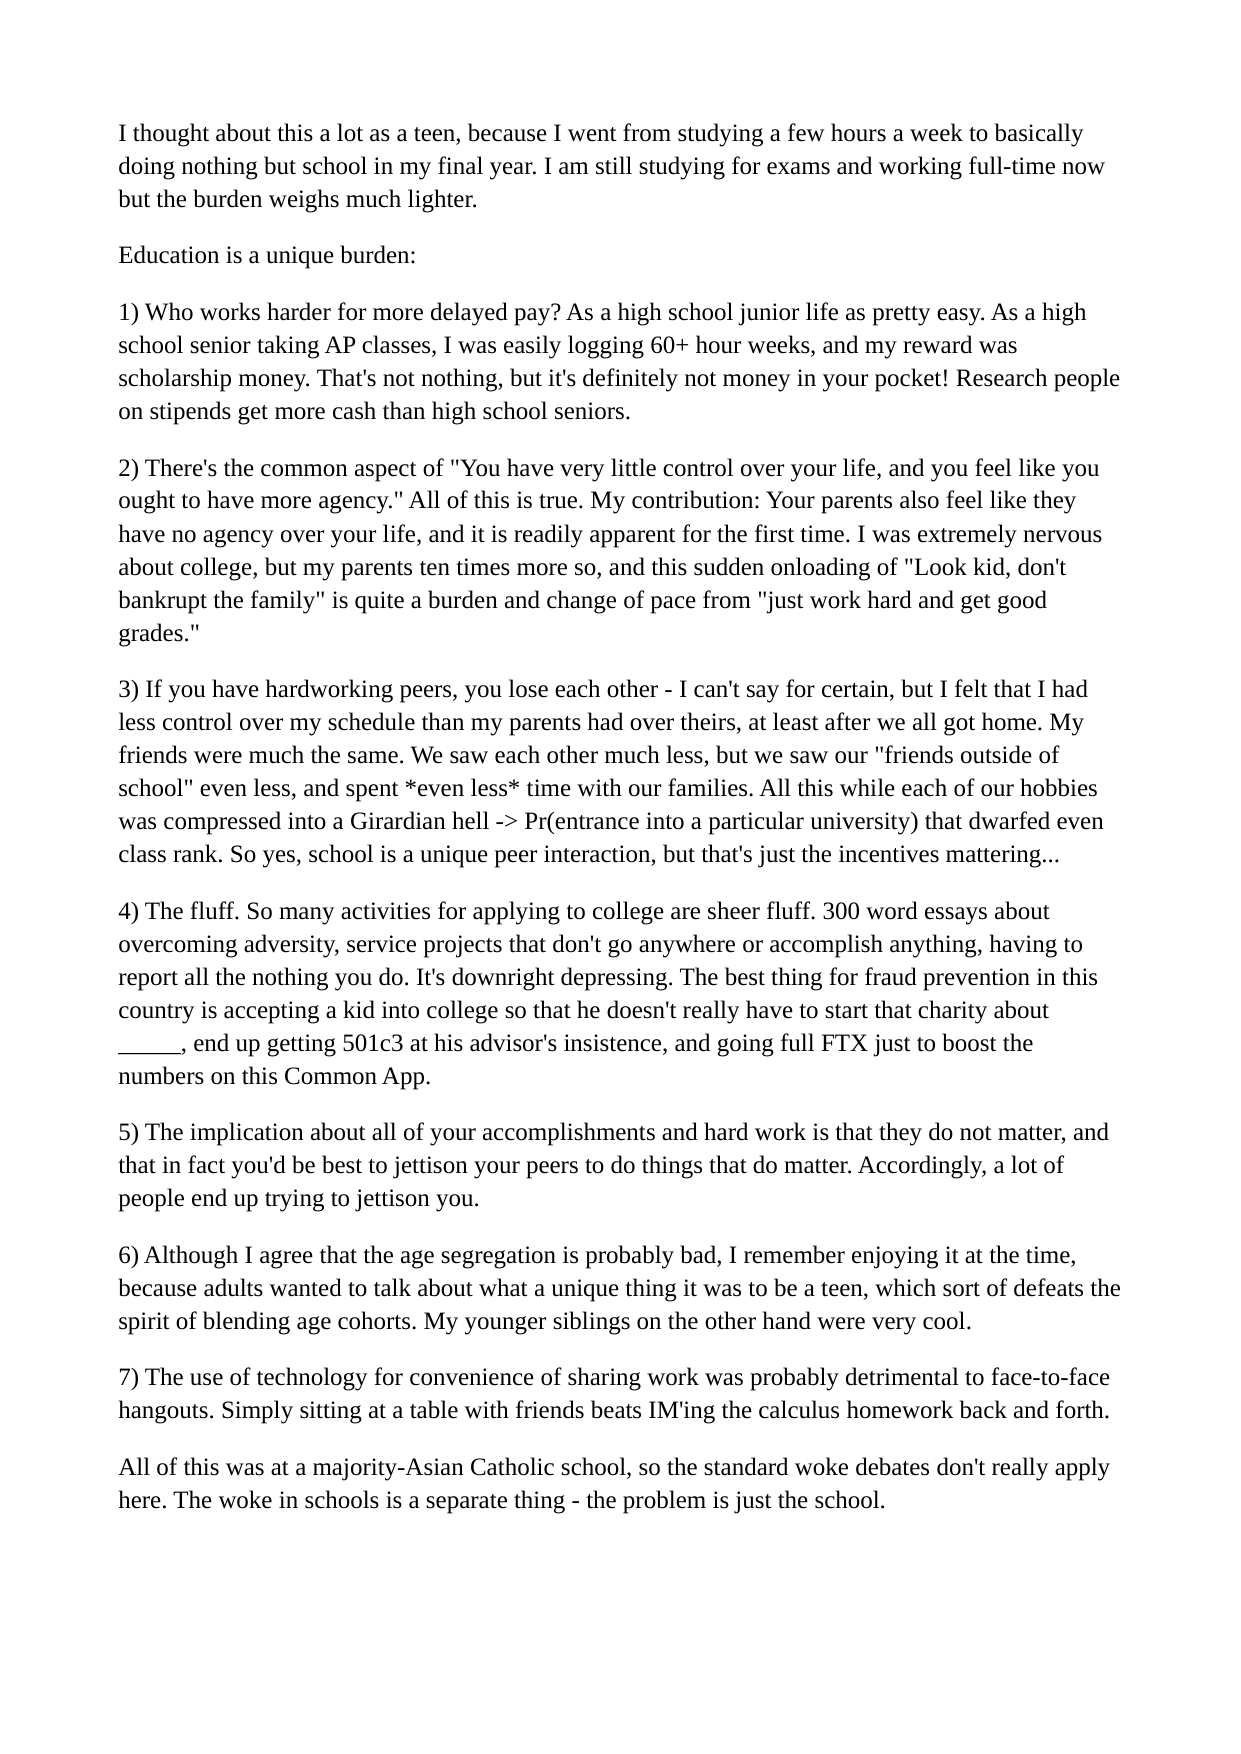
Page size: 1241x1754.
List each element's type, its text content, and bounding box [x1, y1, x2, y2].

text 3) If you have hardworking peers, you lose each other - I can't say for certain, but I felt that I had less control over my schedule than my parents had over theirs, at least after we all got home. My friends were much the same. We saw each other much less, but we saw our "friends outside of school" even less, and spent *even less* time with our families. All this while each of our hobbies was compressed into a Girardian hell -> Pr(entrance into a particular university) that dwarfed even class rank. So yes, school is a unique peer interaction, but that's just the incentives mattering... [118, 674, 1122, 868]
text Education is a unique burden: [118, 241, 1122, 269]
text 4) The fluff. So many activities for applying to college are sheer fluff. 300 word essays about overcoming adversity, service projects that don't go anywhere or accomplish anything, having to report all the nothing you do. It's downright depressing. The best thing for fraud prevention in this country is accepting a kid into college so that he doesn't really have to start that charity about _____, end up getting 501c3 at his advisor's insistence, and going full FTX just to boost the numbers on this Common App. [118, 896, 1122, 1089]
text 5) The implication about all of your accomplishments and hard work is that they do not matter, and that in fact you'd be best to jettison your peers to do things that do matter. Accordingly, a lot of people end up trying to jettison you. [118, 1117, 1122, 1212]
text 7) The use of technology for convenience of sharing work was probably detrimental to face-to-face hangouts. Simply sitting at a table with friends beats IM'ing the calculus homework back and forth. [118, 1362, 1122, 1424]
text 1) Who works harder for more delayed pay? As a high school junior life as pretty easy. As a high school senior taking AP classes, I was easily logging 60+ hour weeks, and my reward was scholarship money. That's not nothing, but it's definitely not money in your pocket! Research people on stipends get more cash than high school seniors. [118, 297, 1122, 425]
text 2) There's the common aspect of "You have very little control over your life, and you feel like you ought to have more agency." All of this is true. My contribution: Your parents also feel like they have no agency over your life, and it is readily apparent for the first time. I was extremely nervous about college, but my parents ten times more so, and this sudden onloading of "Look kid, don't bankrupt the family" is quite a burden and change of pace from "just work hard and get good grades." [118, 453, 1122, 646]
text I thought about this a lot as a teen, because I went from studying a few hours a week to basically doing nothing but school in my final year. I am still studying for exams and working full-time now but the burden weighs much lighter. [118, 118, 1122, 213]
text 6) Although I agree that the age segregation is probably bad, I remember enjoying it at the time, because adults wanted to talk about what a unique thing it was to be a teen, which sort of defeats the spirit of blending age cohorts. My younger siblings on the other hand were very cool. [118, 1240, 1122, 1334]
text All of this was at a majority-Asian Catholic school, so the standard woke debates don't really apply here. The woke in schools is a separate thing - the problem is just the school. [118, 1452, 1122, 1513]
